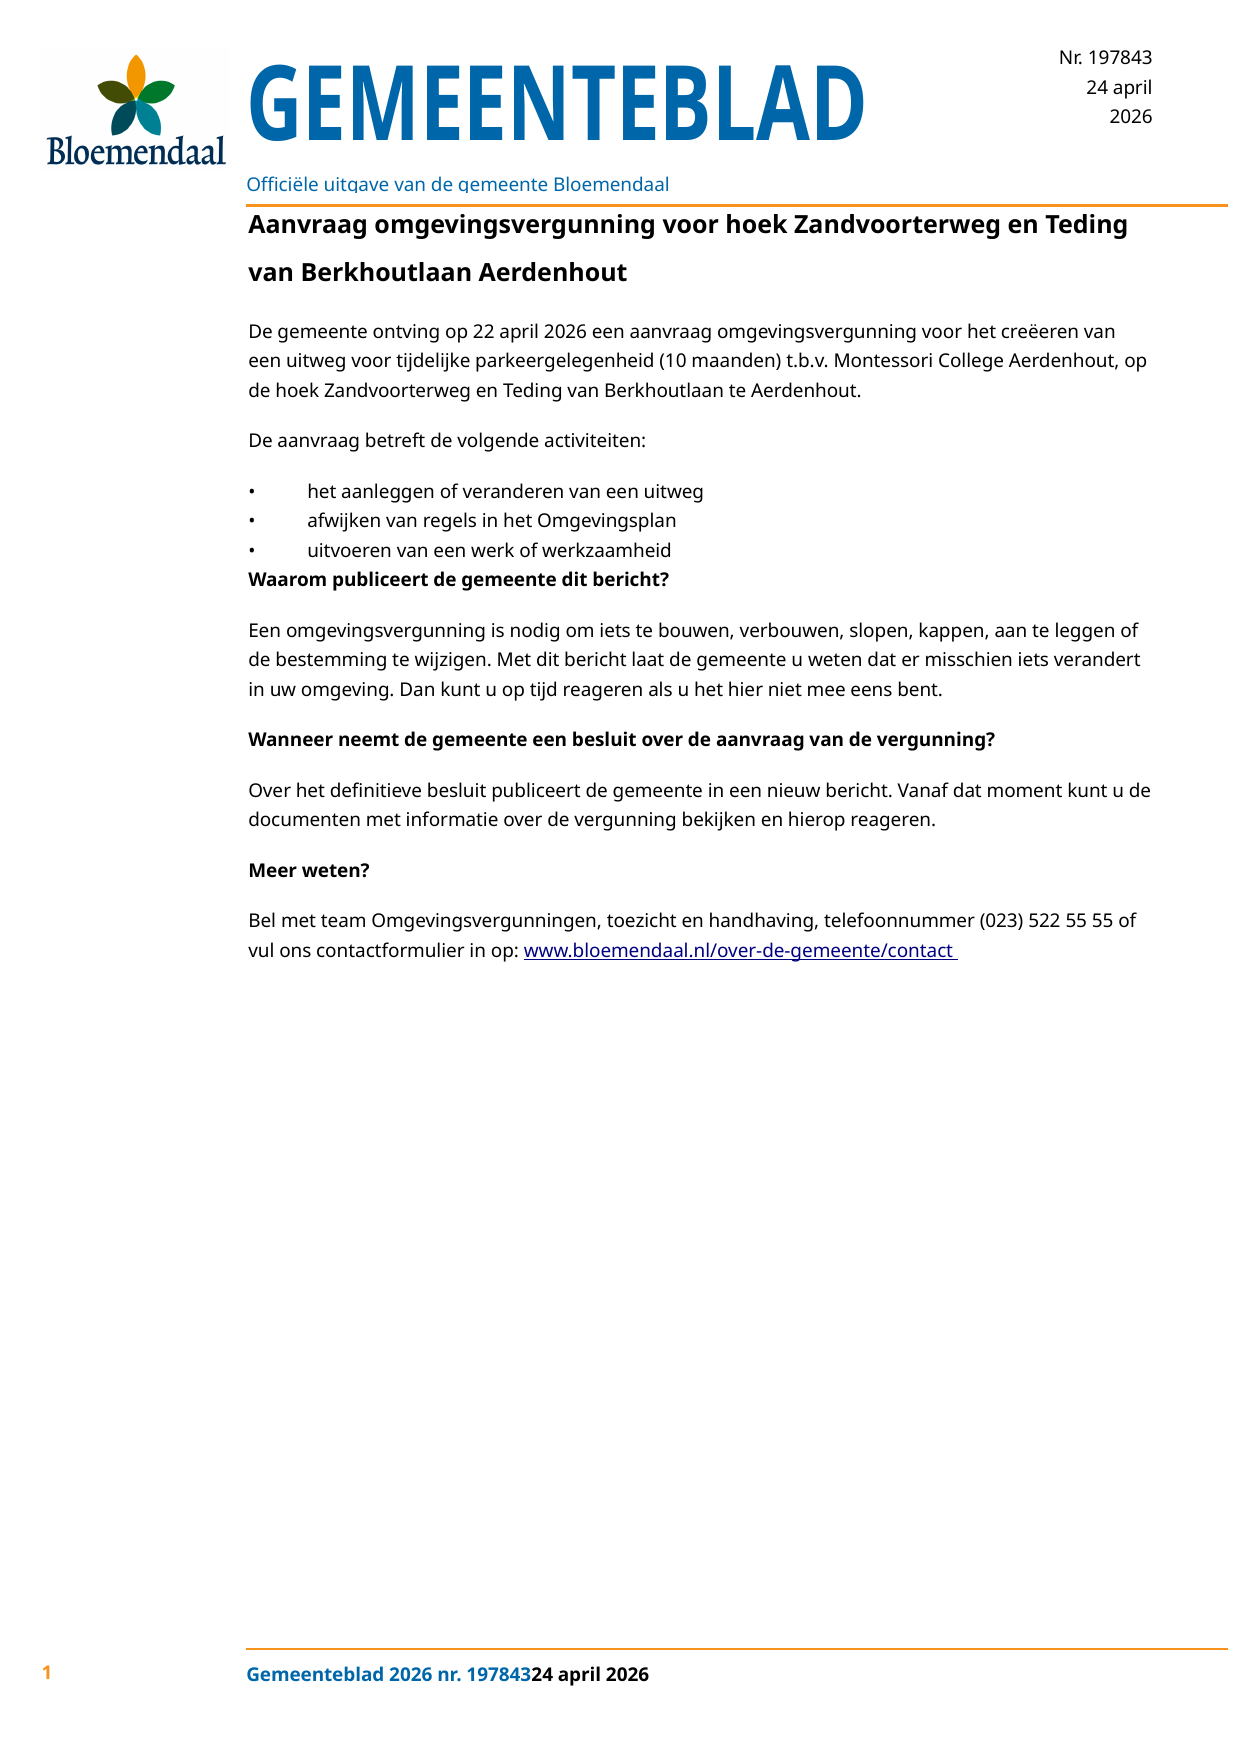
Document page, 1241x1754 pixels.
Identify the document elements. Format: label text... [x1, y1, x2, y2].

list het aanleggen of veranderen van een uitweg [248, 478, 1152, 504]
text Aanvraag omgevingsvergunning voor hoek Zandvoorterweg en Teding van Berkhoutlaan Aerdenhout [248, 207, 1152, 288]
text Waarom publiceert de gemeente dit bericht? [248, 567, 1152, 592]
text De aanvraag betreft de volgende activiteiten: [248, 427, 1152, 453]
list afwijken van regels in het Omgevingsplan [248, 507, 1152, 533]
text Bel met team Omgevingsvergunningen, toezicht en handhaving, telefoonnummer (023) 522 55 55 of vul ons contactformulier in op: www.bloemendaal.nl/over-de-gemeente/contact [248, 907, 1152, 963]
list uitvoeren van een werk of werkzaamheid [248, 537, 1152, 563]
text Een omgevingsvergunning is nodig om iets te bouwen, verbouwen, slopen, kappen, aan te leggen of de bestemming te wijzigen. Met dit bericht laat de gemeente u weten dat er misschien iets verandert in uw omgeving. Dan kunt u op tijd reageren als u het hier niet mee eens bent. [248, 617, 1152, 702]
text Over het definitieve besluit publiceert de gemeente in een nieuw bericht. Vanaf dat moment kunt u de documenten met informatie over de vergunning bekijken en hierop reageren. [248, 777, 1152, 832]
text Meer weten? [248, 857, 1152, 883]
text De gemeente ontving op 22 april 2026 een aanvraag omgevingsvergunning voor het creëeren van een uitweg voor tijdelijke parkeergelegenheid (10 maanden) t.b.v. Montessori College Aerdenhout, op de hoek Zandvoorterweg en Teding van Berkhoutlaan te Aerdenhout. [248, 318, 1152, 403]
picture [41, 47, 231, 172]
text Wanneer neemt de gemeente een besluit over de aanvraag van de vergunning? [248, 727, 1152, 752]
